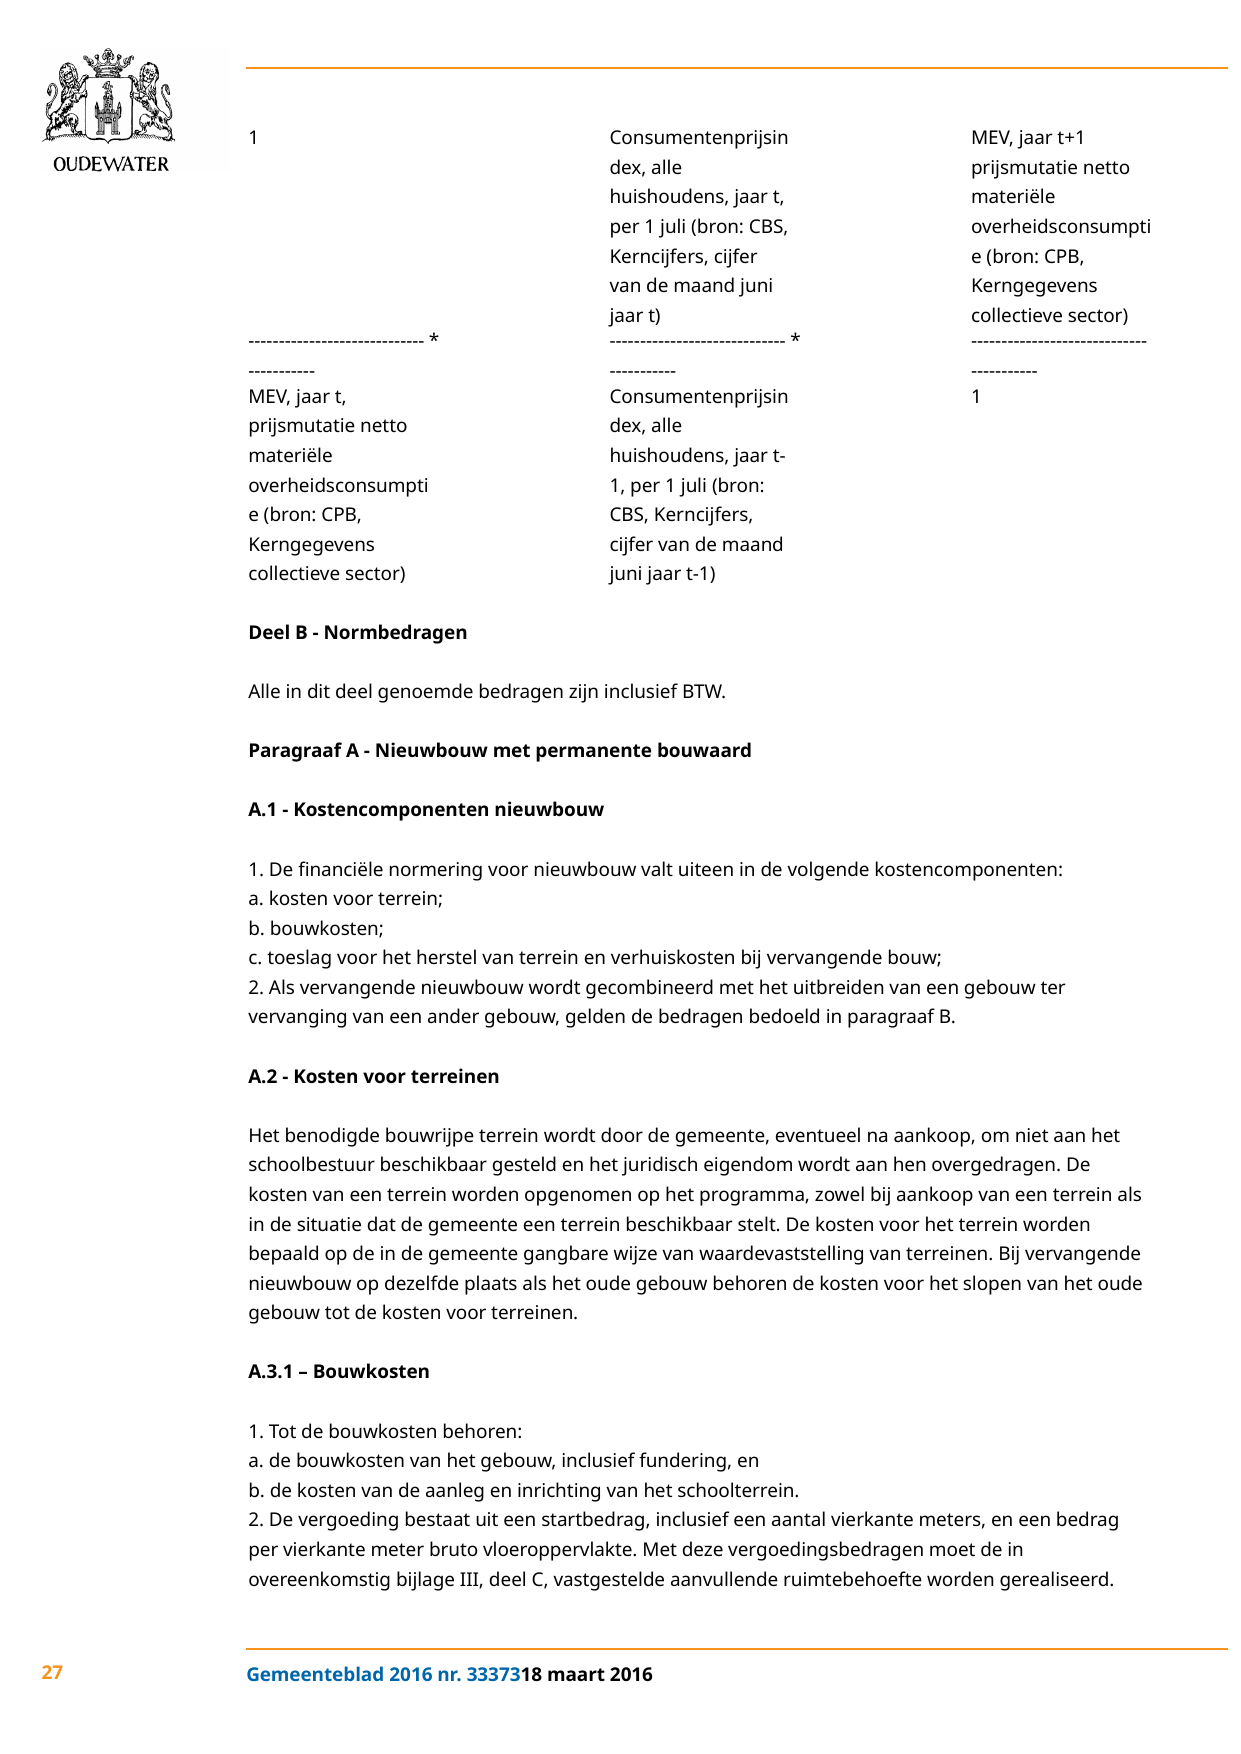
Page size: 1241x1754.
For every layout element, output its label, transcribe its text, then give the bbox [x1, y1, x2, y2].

text Alle in dit deel genoemde bedragen zijn inclusief BTW. [248, 678, 1152, 704]
table_cell Consumentenprijsindex, alle huishoudens, jaar t-1, per 1 juli (bron: CBS, Kerncijfers, cijfer van de maand juni jaar t-1) [609, 383, 790, 586]
picture [41, 47, 231, 172]
text A.1 - Kostencomponenten nieuwbouw [248, 797, 1152, 822]
table_header MEV, jaar t+1 prijsmutatie netto materiële overheidsconsumptie (bron: CPB, Kerngegevens collectieve sector) [971, 125, 1152, 328]
table_header [790, 125, 971, 328]
table_cell MEV, jaar t, prijsmutatie netto materiële overheidsconsumptie (bron: CPB, Kerngegevens collectieve sector) [248, 383, 429, 586]
table_cell ---------------------------------------- [609, 328, 790, 383]
text 1. Tot de bouwkosten behoren: [248, 1418, 1152, 1443]
text Deel B - Normbedragen [248, 619, 1152, 645]
table_cell ---------------------------------------- [248, 328, 429, 383]
text 2. Als vervangende nieuwbouw wordt gecombineerd met het uitbreiden van een gebouw ter vervanging van een ander gebouw, gelden de bedragen bedoeld in paragraaf B. [248, 974, 1152, 1029]
text 2. De vergoeding bestaat uit een startbedrag, inclusief een aantal vierkante meters, en een bedrag per vierkante meter bruto vloeroppervlakte. Met deze vergoedingsbedragen moet de in overeenkomstig bijlage III, deel C, vastgestelde aanvullende ruimtebehoefte worden gerealiseerd. [248, 1507, 1152, 1591]
table_cell [790, 383, 971, 586]
text c. toeslag voor het herstel van terrein en verhuiskosten bij vervangende bouw; [248, 944, 1152, 970]
table_header [429, 125, 609, 328]
text A.3.1 – Bouwkosten [248, 1359, 1152, 1384]
table_header Consumentenprijsindex, alle huishoudens, jaar t, per 1 juli (bron: CBS, Kerncijfers, cijfer van de maand juni jaar t) [609, 125, 790, 328]
table_cell * [429, 328, 609, 383]
text A.2 - Kosten voor terreinen [248, 1063, 1152, 1088]
table_cell ---------------------------------------- [971, 328, 1152, 383]
text Paragraaf A - Nieuwbouw met permanente bouwaard [248, 737, 1152, 763]
table_cell 1 [971, 383, 1152, 586]
text b. bouwkosten; [248, 915, 1152, 941]
text 1. De financiële normering voor nieuwbouw valt uiteen in de volgende kostencomponenten: [248, 856, 1152, 881]
text a. kosten voor terrein; [248, 885, 1152, 911]
table_cell * [790, 328, 971, 383]
text a. de bouwkosten van het gebouw, inclusief fundering, en [248, 1447, 1152, 1473]
table_header 1 [248, 125, 429, 328]
table_cell [429, 383, 609, 586]
text Het benodigde bouwrijpe terrein wordt door de gemeente, eventueel na aankoop, om niet aan het schoolbestuur beschikbaar gesteld en het juridisch eigendom wordt aan hen overgedragen. De kosten van een terrein worden opgenomen op het programma, zowel bij aankoop van een terrein als in de situatie dat de gemeente een terrein beschikbaar stelt. De kosten voor het terrein worden bepaald op de in de gemeente gangbare wijze van waardevaststelling van terreinen. Bij vervangende nieuwbouw op dezelfde plaats als het oude gebouw behoren de kosten voor het slopen van het oude gebouw tot de kosten voor terreinen. [248, 1122, 1152, 1325]
text b. de kosten van de aanleg en inrichting van het schoolterrein. [248, 1477, 1152, 1503]
